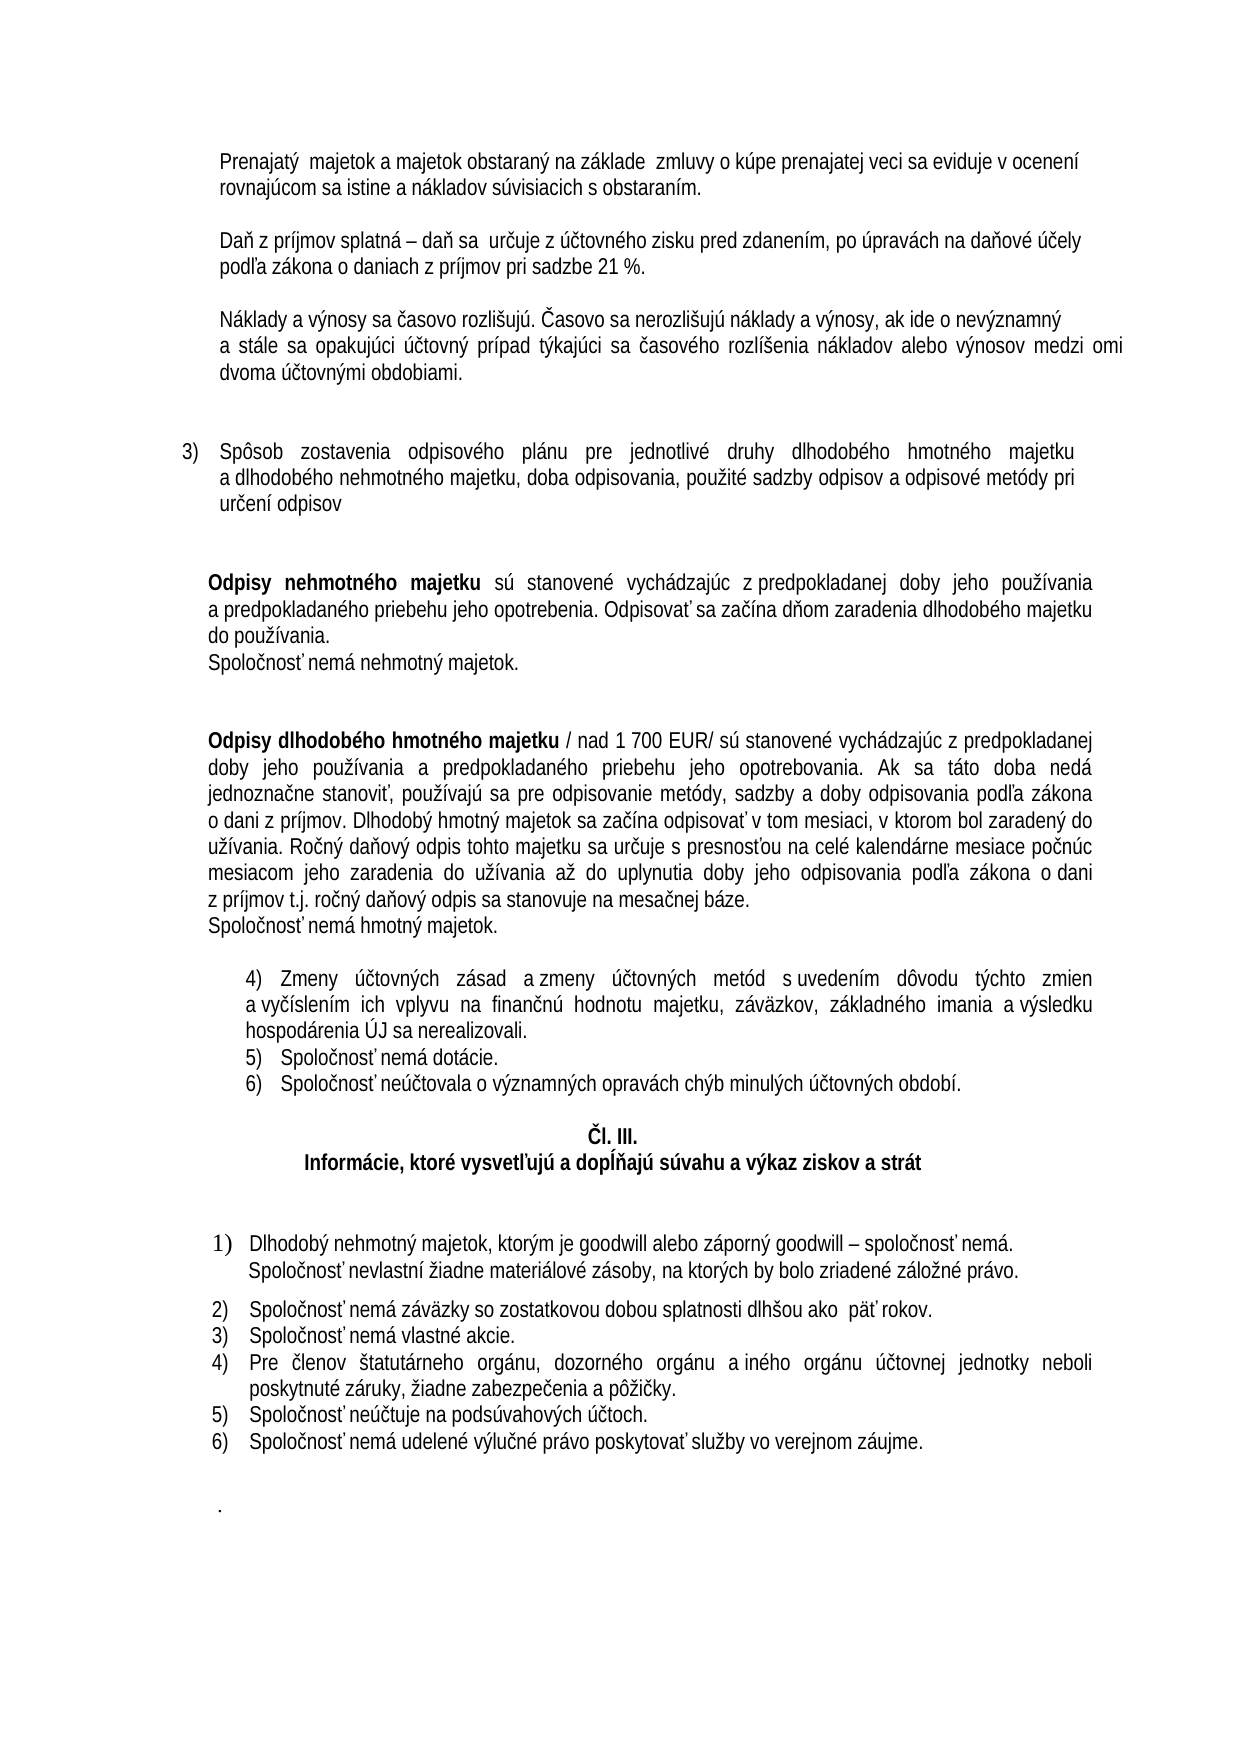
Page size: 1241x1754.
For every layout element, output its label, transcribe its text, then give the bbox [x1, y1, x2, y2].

list Spoločnosť neúčtovala o významných opravách chýb minulých účtovných období. [245, 1070, 1092, 1096]
list Spoločnosť nemá vlastné akcie. [212, 1322, 1092, 1348]
table_cell Prenajatý majetok a majetok obstaraný na základe zmluvy o kúpe prenajatej veci sa eviduje v ocenení rovnajúcom sa istine a nákladov súvisiacich s obstaraním. [133, 148, 1086, 227]
list Spoločnosť nemá dotácie. [245, 1044, 1092, 1070]
list Spoločnosť nemá záväzky so zostatkovou dobou splatnosti dlhšou ako päť rokov. [212, 1296, 1092, 1322]
table_cell Spôsob zostavenia odpisového plánu pre jednotlivé druhy dlhodobého hmotného majetku a dlhodobého nehmotného majetku, doba odpisovania, použité sadzby odpisov a odpisové metódy pri určení odpisov [133, 438, 1086, 517]
text . [207, 1493, 1092, 1517]
table_cell [133, 517, 1086, 543]
text Odpisy dlhodobého hmotného majetku / nad 1 700 EUR/ sú stanovené vychádzajúc z predpokladanej doby jeho používania a predpokladaného priebehu jeho opotrebovania. Ak sa táto doba nedá jednoznačne stanoviť, používajú sa pre odpisovanie metódy, sadzby a doby odpisovania podľa zákona o dani z príjmov. Dlhodobý hmotný majetok sa začína odpisovať v tom mesiaci, v ktorom bol zaradený do užívania. Ročný daňový odpis tohto majetku sa určuje s presnosťou na celé kalendárne mesiace počnúc mesiacom jeho zaradenia do užívania až do uplynutia doby jeho odpisovania podľa zákona o dani z príjmov t.j. ročný daňový odpis sa stanovuje na mesačnej báze. [208, 727, 1092, 912]
list Spoločnosť neúčtuje na podsúvahových účtoch. [212, 1401, 1092, 1428]
list Pre členov štatutárneho orgánu, dozorného orgánu a iného orgánu účtovnej jednotky neboli poskytnuté záruky, žiadne zabezpečenia a pôžičky. [212, 1348, 1092, 1401]
text Spoločnosť nemá hmotný majetok. [208, 912, 1092, 938]
list Spoločnosť nemá udelené výlučné právo poskytovať služby vo verejnom záujme. [212, 1428, 1092, 1454]
list Dlhodobý nehmotný majetok, ktorým je goodwill alebo záporný goodwill – spoločnosť nemá. [212, 1228, 1092, 1257]
text Odpisy nehmotného majetku sú stanovené vychádzajúc z predpokladanej doby jeho používania a predpokladaného priebehu jeho opotrebenia. Odpisovať sa začína dňom zaradenia dlhodobého majetku do používania. [208, 569, 1092, 648]
table_cell Náklady a výnosy sa časovo rozlišujú. Časovo sa nerozlišujú náklady a výnosy, ak ide o nevýznamný a stále sa opakujúci účtovný prípad týkajúci sa časového rozlíšenia nákladov alebo výnosov medzi omi dvoma účtovnými obdobiami. [133, 306, 1086, 438]
text Informácie, ktoré vysvetľujú a dopĺňajú súvahu a výkaz ziskov a strát [133, 1149, 1092, 1176]
subtitle Spoločnosť nevlastní žiadne materiálové zásoby, na ktorých by bolo zriadené záložné právo. [207, 1257, 1092, 1283]
text Spoločnosť nemá nehmotný majetok. [208, 648, 1092, 675]
list Zmeny účtovných zásad a zmeny účtovných metód s uvedením dôvodu týchto zmien a vyčíslením ich vplyvu na finančnú hodnotu majetku, záväzkov, základného imania a výsledku hospodárenia ÚJ sa nerealizovali. [245, 965, 1092, 1044]
table_cell Daň z príjmov splatná – daň sa určuje z účtovného zisku pred zdanením, po úpravách na daňové účely podľa zákona o daniach z príjmov pri sadzbe 21 %. [133, 227, 1086, 306]
text Čl. III. [133, 1123, 1092, 1149]
